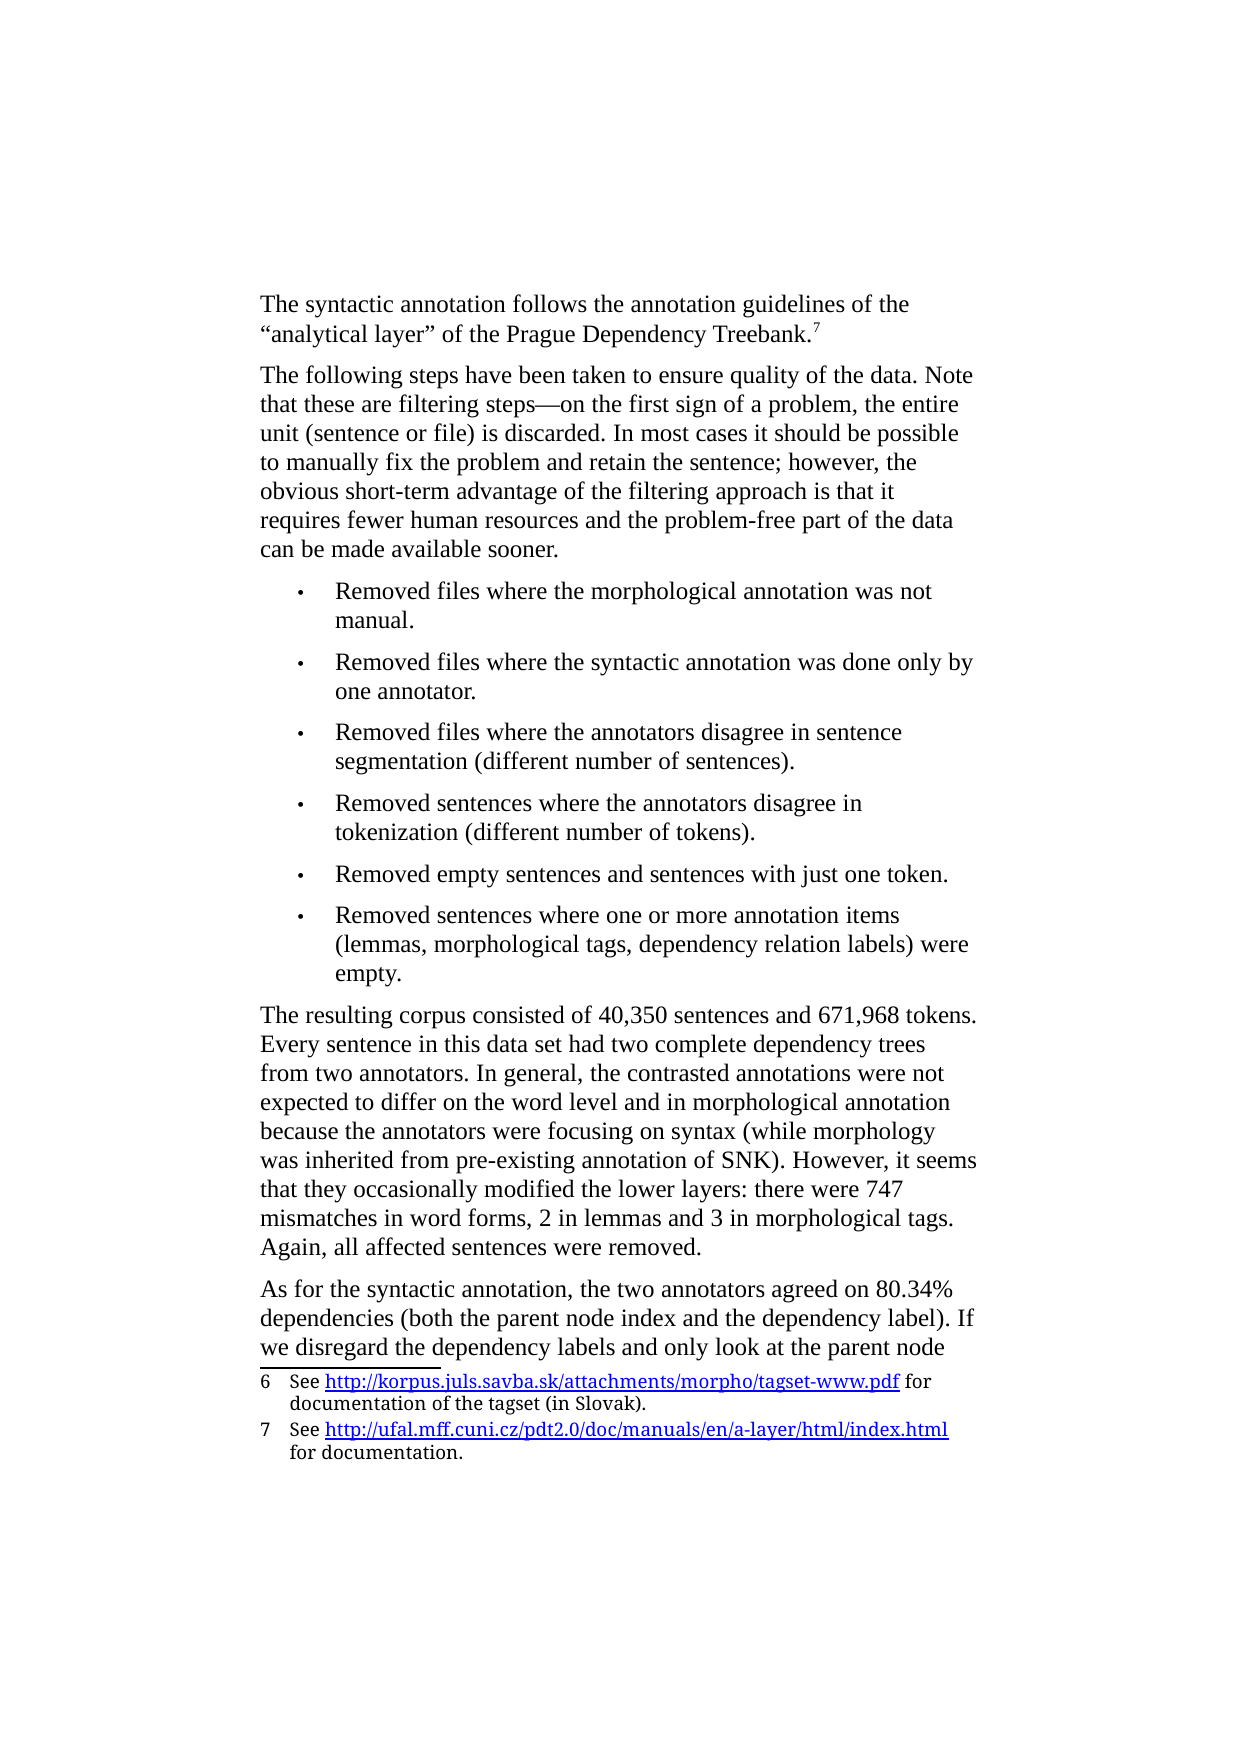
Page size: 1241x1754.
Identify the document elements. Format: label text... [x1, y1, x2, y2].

text The following steps have been taken to ensure quality of the data. Note that these are filtering steps—on the first sign of a problem, the entire unit (sentence or file) is discarded. In most cases it should be possible to manually fix the problem and retain the sentence; however, the obvious short-term advantage of the filtering approach is that it requires fewer human resources and the problem-free part of the data can be made available sooner. [260, 360, 980, 563]
text See http://korpus.juls.savba.sk/attachments/morpho/tagset-www.pdf for documentation of the tagset (in Slovak). [260, 1368, 980, 1416]
list Removed empty sentences and sentences with just one token. [297, 858, 980, 887]
text See http://ufal.mff.cuni.cz/pdt2.0/doc/manuals/en/a-layer/html/index.html for documentation. [260, 1416, 980, 1464]
list Removed sentences where one or more annotation items (lemmas, morphological tags, dependency relation labels) were empty. [297, 900, 980, 987]
list Removed sentences where the annotators disagree in tokenization (different number of tokens). [297, 788, 980, 846]
text As for the syntactic annotation, the two annotators agreed on 80.34% dependencies (both the parent node index and the dependency label). If we disregard the dependency labels and only look at the parent node [260, 1274, 980, 1361]
text The syntactic annotation follows the annotation guidelines of the “analytical layer” of the Prague Dependency Treebank. [260, 289, 980, 347]
list Removed files where the syntactic annotation was done only by one annotator. [297, 647, 980, 705]
list Removed files where the annotators disagree in sentence segmentation (different number of sentences). [297, 717, 980, 775]
text The resulting corpus consisted of 40,350 sentences and 671,968 tokens. Every sentence in this data set had two complete dependency trees from two annotators. In general, the contrasted annotations were not expected to differ on the word level and in morphological annotation because the annotators were focusing on syntax (while morphology was inherited from pre-existing annotation of SNK). However, it seems that they occasionally modified the lower layers: there were 747 mismatches in word forms, 2 in lemmas and 3 in morphological tags. Again, all affected sentences were removed. [260, 1000, 980, 1261]
list Removed files where the morphological annotation was not manual. [297, 576, 980, 634]
